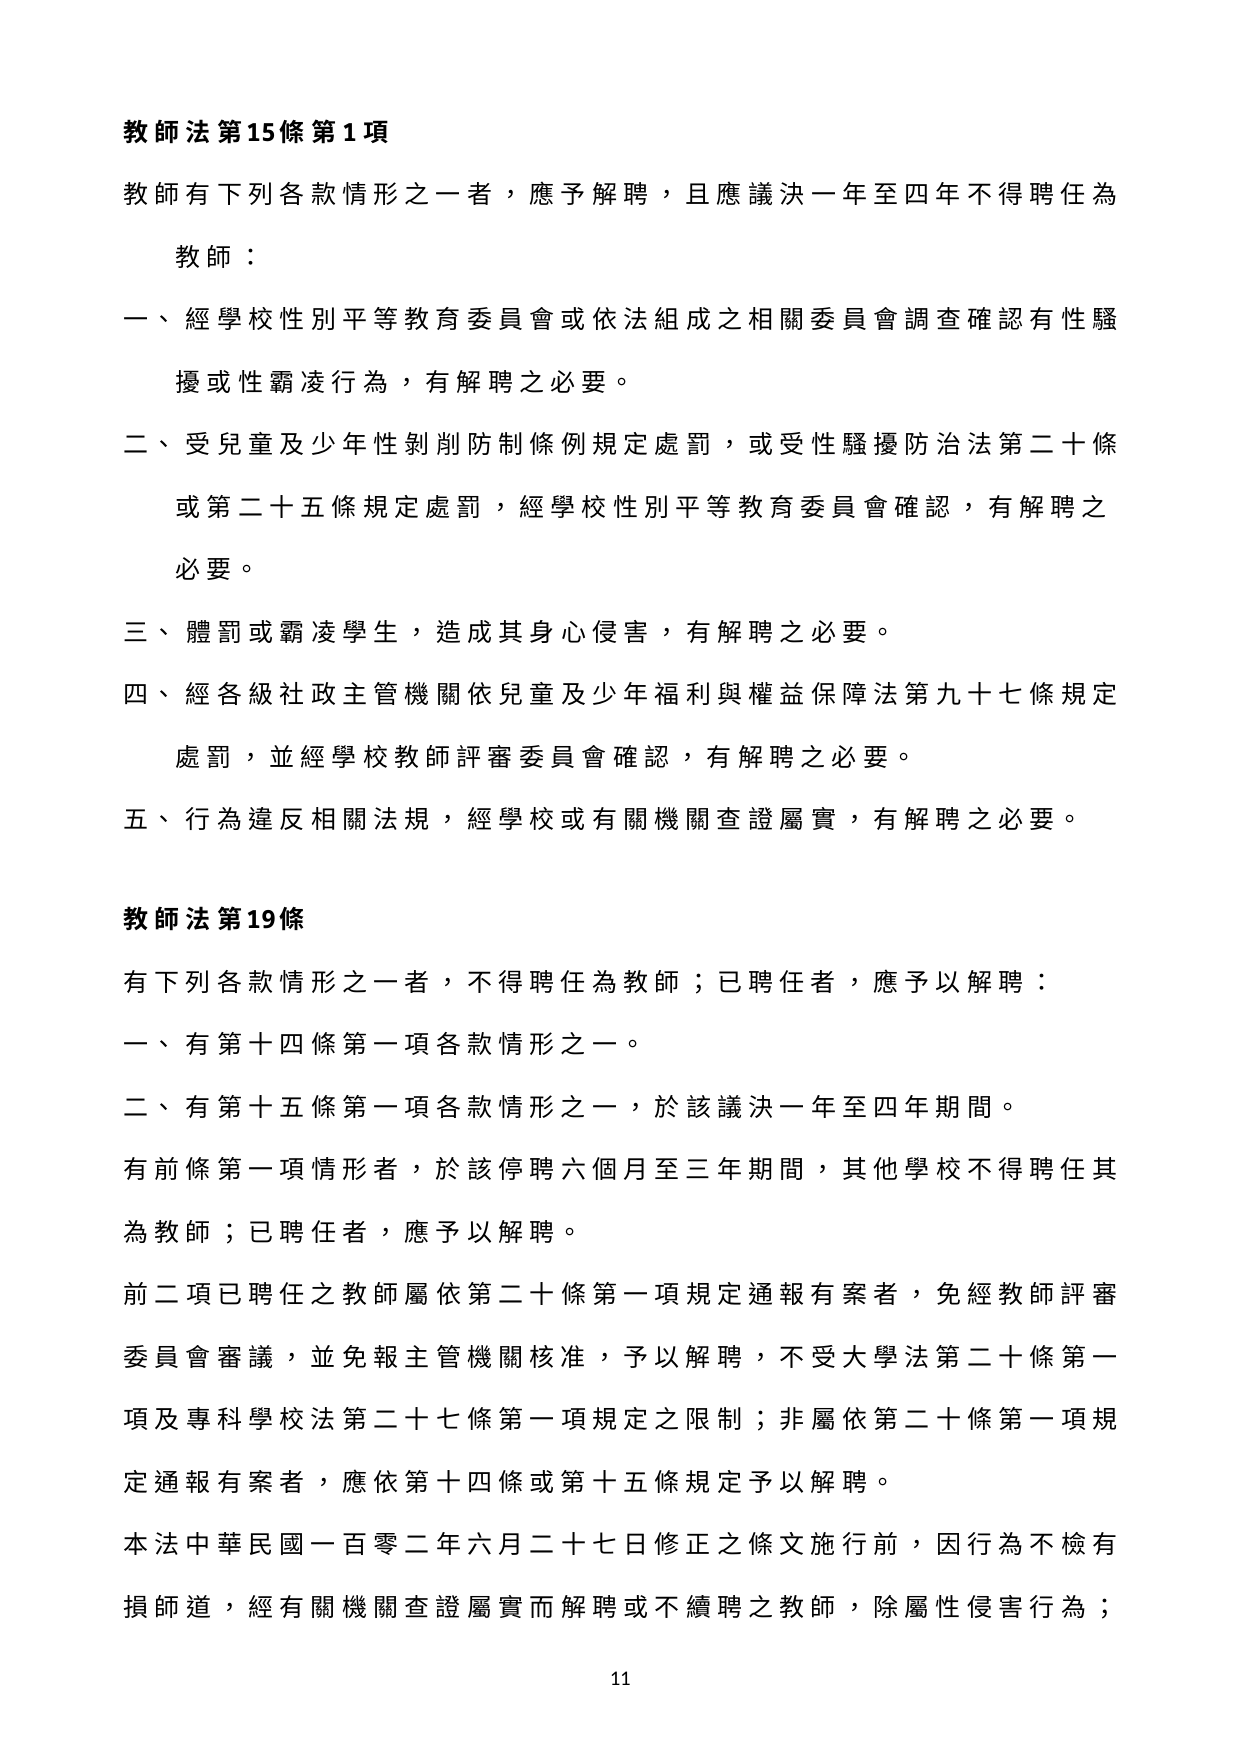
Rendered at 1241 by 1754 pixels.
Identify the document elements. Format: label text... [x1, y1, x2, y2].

text 本法中華民國一百零二年六月二十七日修正之條文施行前，因行為不檢有損師道，經有關機關查證屬實而解聘或不續聘之教師，除屬性侵害行為； [120, 1501, 1120, 1626]
text 一、經學校性別平等教育委員會或依法組成之相關委員會調查確認有性騷擾或性霸凌行為，有解聘之必要。 [120, 276, 1120, 401]
text 四、經各級社政主管機關依兒童及少年福利與權益保障法第九十七條規定處罰，並經學校教師評審委員會確認，有解聘之必要。 [120, 651, 1120, 776]
text 前二項已聘任之教師屬依第二十條第一項規定通報有案者，免經教師評審委員會審議，並免報主管機關核准，予以解聘，不受大學法第二十條第一項及專科學校法第二十七條第一項規定之限制；非屬依第二十條第一項規定通報有案者，應依第十四條或第十五條規定予以解聘。 [120, 1251, 1120, 1501]
text 一、有第十四條第一項各款情形之一。 [120, 1001, 1120, 1064]
text 教師有下列各款情形之一者，應予解聘，且應議決一年至四年不得聘任為教師： [120, 151, 1120, 276]
text 有下列各款情形之一者，不得聘任為教師；已聘任者，應予以解聘： [120, 939, 1120, 1001]
text 有前條第一項情形者，於該停聘六個月至三年期間，其他學校不得聘任其為教師；已聘任者，應予以解聘。 [120, 1126, 1120, 1251]
text 教師法第19條 [120, 876, 1120, 939]
text 教師法第15條第1項 [120, 89, 1120, 151]
text 二、有第十五條第一項各款情形之一，於該議決一年至四年期間。 [120, 1064, 1120, 1126]
text 三、體罰或霸凌學生，造成其身心侵害，有解聘之必要。 [120, 589, 1120, 651]
text 二、受兒童及少年性剝削防制條例規定處罰，或受性騷擾防治法第二十條或第二十五條規定處罰，經學校性別平等教育委員會確認，有解聘之必要。 [120, 401, 1120, 589]
text 五、行為違反相關法規，經學校或有關機關查證屬實，有解聘之必要。 [120, 776, 1120, 839]
